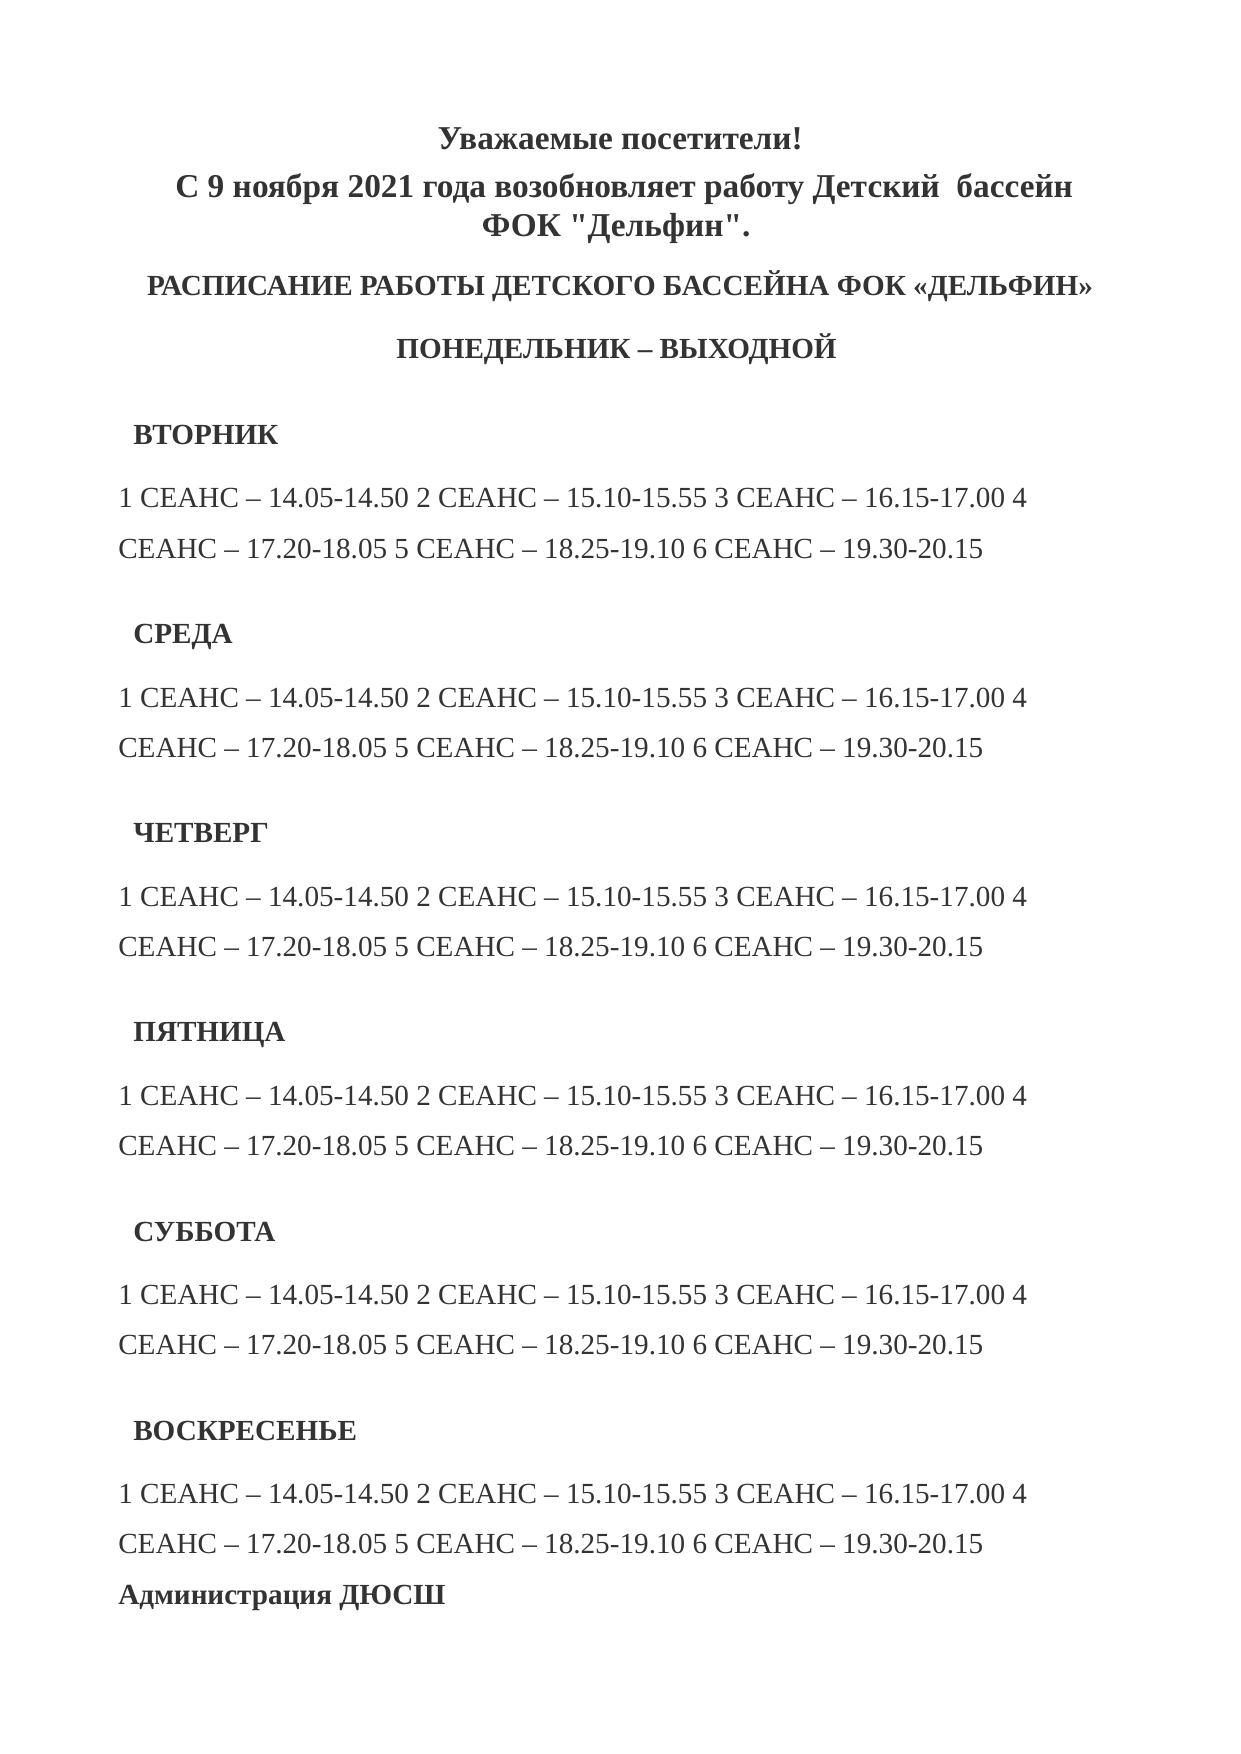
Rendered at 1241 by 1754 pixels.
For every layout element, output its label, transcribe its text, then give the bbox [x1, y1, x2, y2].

text СУББОТА [133, 1214, 1107, 1247]
text 1 СЕАНС – 14.05-14.50 2 СЕАНС – 15.10-15.55 3 СЕАНС – 16.15-17.00 4 СЕАНС – 17.20-18.05 5 СЕАНС – 18.25-19.10 6 СЕАНС – 19.30-20.15 [118, 481, 1122, 564]
text ЧЕТВЕРГ [133, 815, 1107, 849]
text 1 СЕАНС – 14.05-14.50 2 СЕАНС – 15.10-15.55 3 СЕАНС – 16.15-17.00 4 СЕАНС – 17.20-18.05 5 СЕАНС – 18.25-19.10 6 СЕАНС – 19.30-20.15 Администрация ДЮСШ [118, 1476, 1122, 1611]
text ПОНЕДЕЛЬНИК – ВЫХОДНОЙ [118, 332, 1122, 365]
text ВТОРНИК [133, 417, 1107, 451]
text ПЯТНИЦА [133, 1014, 1107, 1048]
text 1 СЕАНС – 14.05-14.50 2 СЕАНС – 15.10-15.55 3 СЕАНС – 16.15-17.00 4 СЕАНС – 17.20-18.05 5 СЕАНС – 18.25-19.10 6 СЕАНС – 19.30-20.15 [118, 1078, 1122, 1162]
text РАСПИСАНИЕ РАБОТЫ ДЕТСКОГО БАССЕЙНА ФОК «ДЕЛЬФИН» [133, 268, 1107, 302]
text 1 СЕАНС – 14.05-14.50 2 СЕАНС – 15.10-15.55 3 СЕАНС – 16.15-17.00 4 СЕАНС – 17.20-18.05 5 СЕАНС – 18.25-19.10 6 СЕАНС – 19.30-20.15 [118, 1277, 1122, 1361]
text Уважаемые посетители! [133, 118, 1107, 156]
text 1 СЕАНС – 14.05-14.50 2 СЕАНС – 15.10-15.55 3 СЕАНС – 16.15-17.00 4 СЕАНС – 17.20-18.05 5 СЕАНС – 18.25-19.10 6 СЕАНС – 19.30-20.15 [118, 680, 1122, 763]
text ВОСКРЕСЕНЬЕ [133, 1413, 1107, 1446]
text С 9 ноября 2021 года возобновляет работу Детский бассейн ФОК "Дельфин". [133, 166, 1107, 243]
text СРЕДА [133, 616, 1107, 650]
text 1 СЕАНС – 14.05-14.50 2 СЕАНС – 15.10-15.55 3 СЕАНС – 16.15-17.00 4 СЕАНС – 17.20-18.05 5 СЕАНС – 18.25-19.10 6 СЕАНС – 19.30-20.15 [118, 879, 1122, 963]
